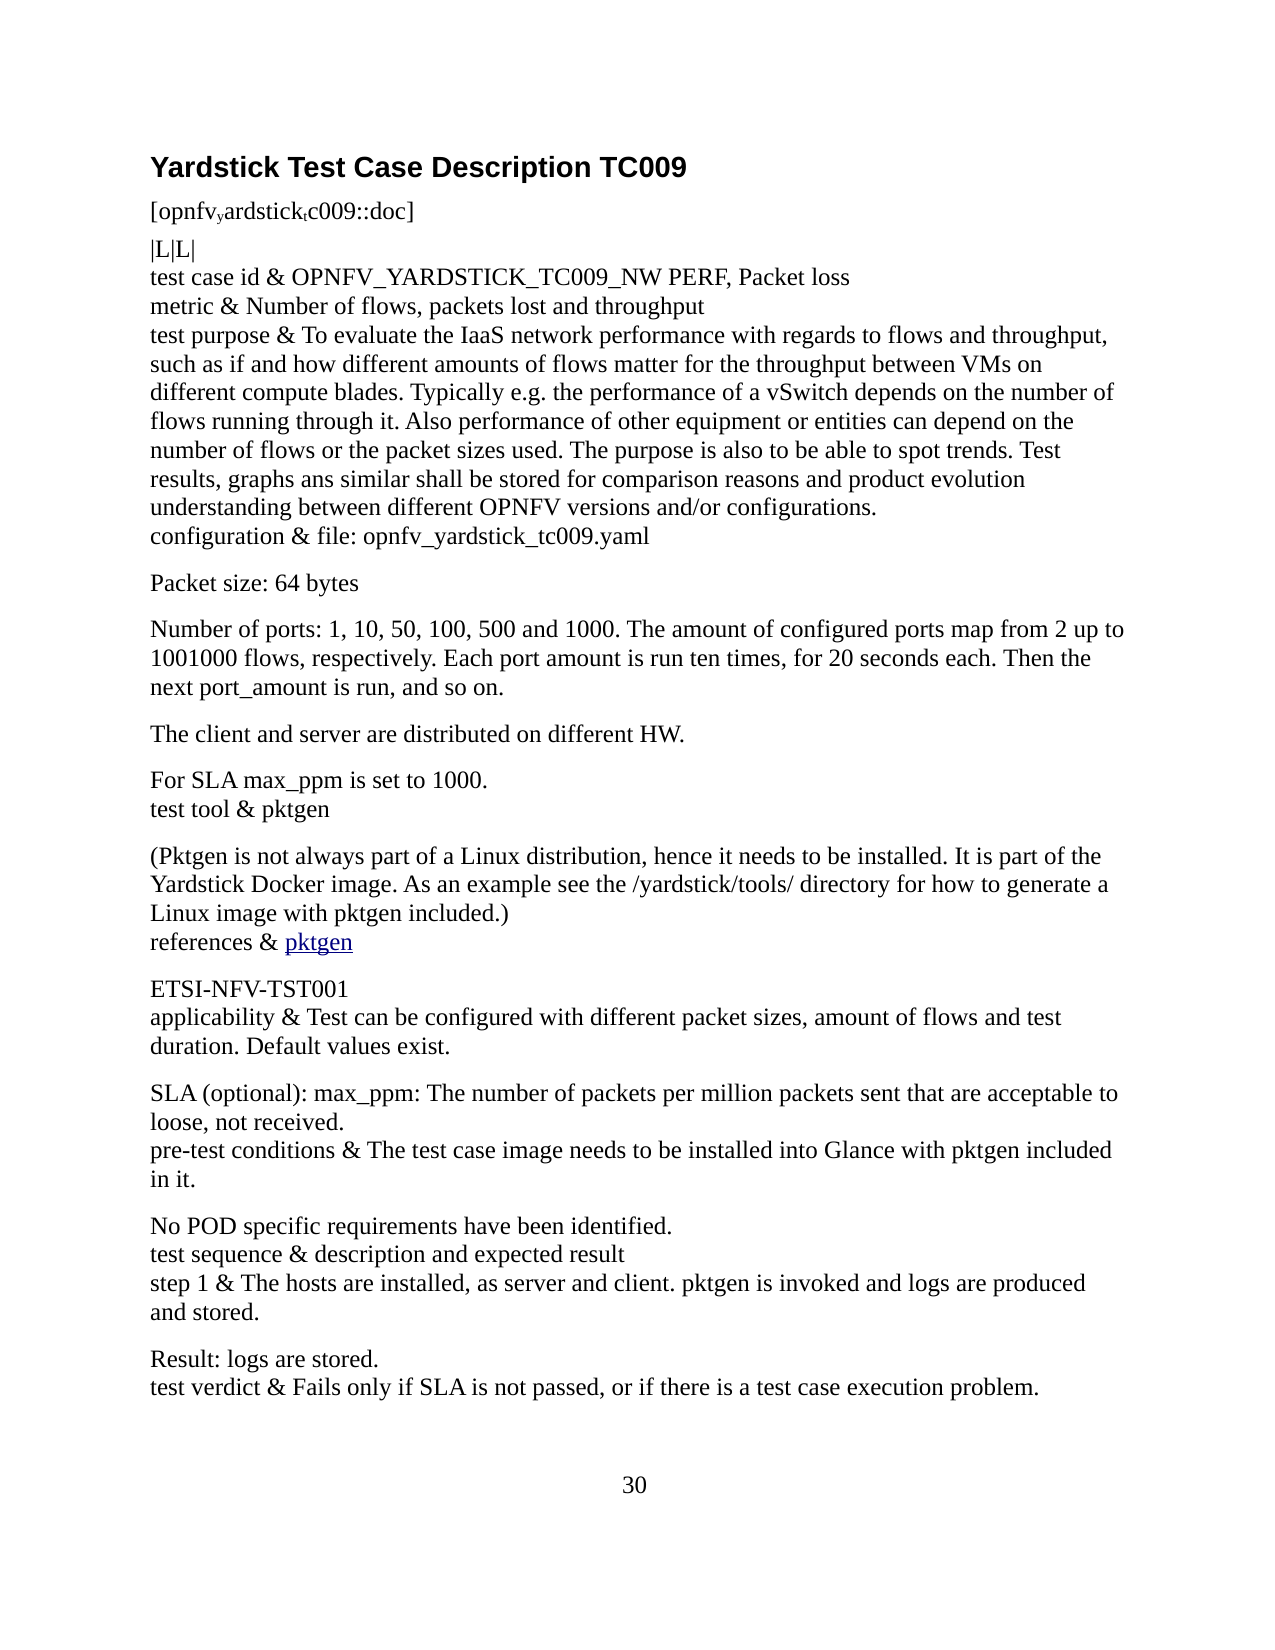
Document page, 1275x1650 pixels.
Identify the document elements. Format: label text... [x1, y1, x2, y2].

text Number of ports: 1, 10, 50, 100, 500 and 1000. The amount of configured ports map from 2 up to 1001000 flows, respectively. Each port amount is run ten times, for 20 seconds each. Then the next port_amount is run, and so on. [150, 614, 1125, 701]
text ETSI-NFV-TST001 applicability & Test can be configured with different packet sizes, amount of flows and test duration. Default values exist. [150, 974, 1125, 1060]
text SLA (optional): max_ppm: The number of packets per million packets sent that are acceptable to loose, not received. pre-test conditions & The test case image needs to be installed into Glance with pktgen included in it. [150, 1078, 1125, 1193]
text The client and server are distributed on different HW. [150, 719, 1125, 747]
text For SLA max_ppm is set to 1000. test tool & pktgen [150, 765, 1125, 823]
subtitle Yardstick Test Case Description TC009 [150, 150, 1125, 183]
text No POD specific requirements have been identified. test sequence & description and expected result step 1 & The hosts are installed, as server and client. pktgen is invoked and logs are produced and stored. [150, 1211, 1125, 1326]
text |L|L| test case id & OPNFV_YARDSTICK_TC009_NW PERF, Packet loss metric & Number of flows, packets lost and throughput test purpose & To evaluate the IaaS network performance with regards to flows and throughput, such as if and how different amounts of flows matter for the throughput between VMs on different compute blades. Typically e.g. the performance of a vSwitch depends on the number of flows running through it. Also performance of other equipment or entities can depend on the number of flows or the packet sizes used. The purpose is also to be able to spot trends. Test results, graphs ans similar shall be stored for comparison reasons and product evolution understanding between different OPNFV versions and/or configurations. configuration & file: opnfv_yardstick_tc009.yaml [150, 234, 1125, 550]
text Packet size: 64 bytes [150, 568, 1125, 597]
text (Pktgen is not always part of a Linux distribution, hence it needs to be installed. It is part of the Yardstick Docker image. As an example see the /yardstick/tools/ directory for how to generate a Linux image with pktgen included.) references & pktgen [150, 841, 1125, 956]
text [opnfvyardsticktc009::doc] [150, 196, 1125, 225]
text Result: logs are stored. test verdict & Fails only if SLA is not passed, or if there is a test case execution problem. [150, 1344, 1125, 1430]
